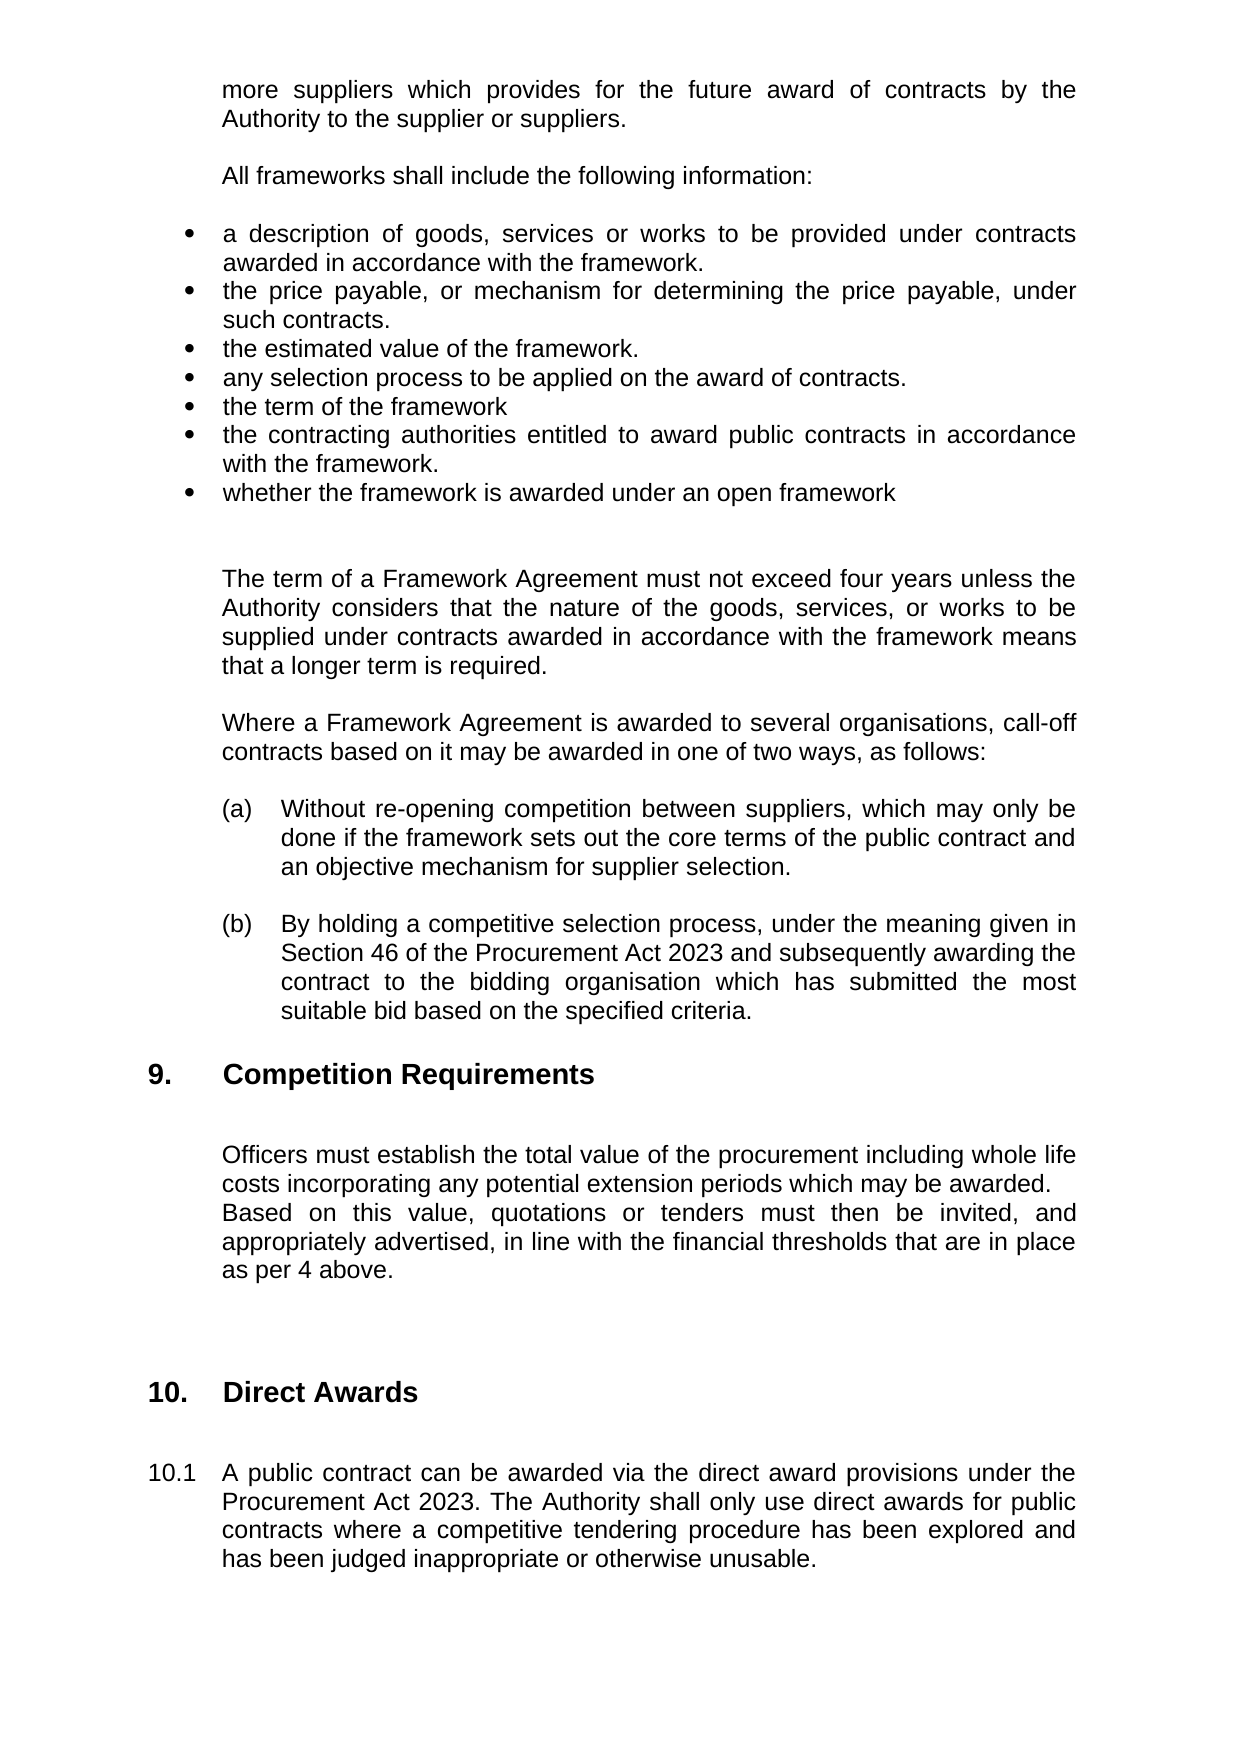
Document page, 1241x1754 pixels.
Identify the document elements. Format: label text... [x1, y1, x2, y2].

list the contracting authorities entitled to award public contracts in accordance with the framework. [185, 421, 1078, 478]
text more suppliers which provides for the future award of contracts by the Authority to the supplier or suppliers. [222, 75, 1078, 132]
text Based on this value, quotations or tenders must then be invited, and appropriately advertised, in line with the financial thresholds that are in place as per 4 above. [222, 1198, 1078, 1284]
text All frameworks shall include the following information: [222, 161, 1078, 190]
list the price payable, or mechanism for determining the price payable, under such contracts. [185, 276, 1078, 334]
subtitle 10. Direct Awards [148, 1375, 1078, 1408]
text Officers must establish the total value of the procurement including whole life costs incorporating any potential extension periods which may be awarded. [222, 1141, 1078, 1198]
list any selection process to be applied on the award of contracts. [185, 363, 1078, 392]
subtitle 9. Competition Requirements [148, 1057, 1078, 1091]
list By holding a competitive selection process, under the meaning given in Section 46 of the Procurement Act 2023 and subsequently awarding the contract to the bidding organisation which has submitted the most suitable bid based on the specified criteria. [222, 909, 1078, 1024]
list Without re-opening competition between suppliers, which may only be done if the framework sets out the core terms of the public contract and an objective mechanism for supplier selection. [222, 794, 1078, 881]
text 10.1 A public contract can be awarded via the direct award provisions under the Procurement Act 2023. The Authority shall only use direct awards for public contracts where a competitive tendering procedure has been explored and has been judged inappropriate or otherwise unusable. [148, 1458, 1078, 1573]
list a description of goods, services or works to be provided under contracts awarded in accordance with the framework. [185, 219, 1078, 276]
list the estimated value of the framework. [185, 334, 1078, 363]
list the term of the framework [185, 392, 1078, 421]
text Where a Framework Agreement is awarded to several organisations, call-off contracts based on it may be awarded in one of two ways, as follows: [222, 708, 1078, 766]
text The term of a Framework Agreement must not exceed four years unless the Authority considers that the nature of the goods, services, or works to be supplied under contracts awarded in accordance with the framework means that a longer term is required. [222, 564, 1078, 679]
list whether the framework is awarded under an open framework [185, 478, 1078, 507]
